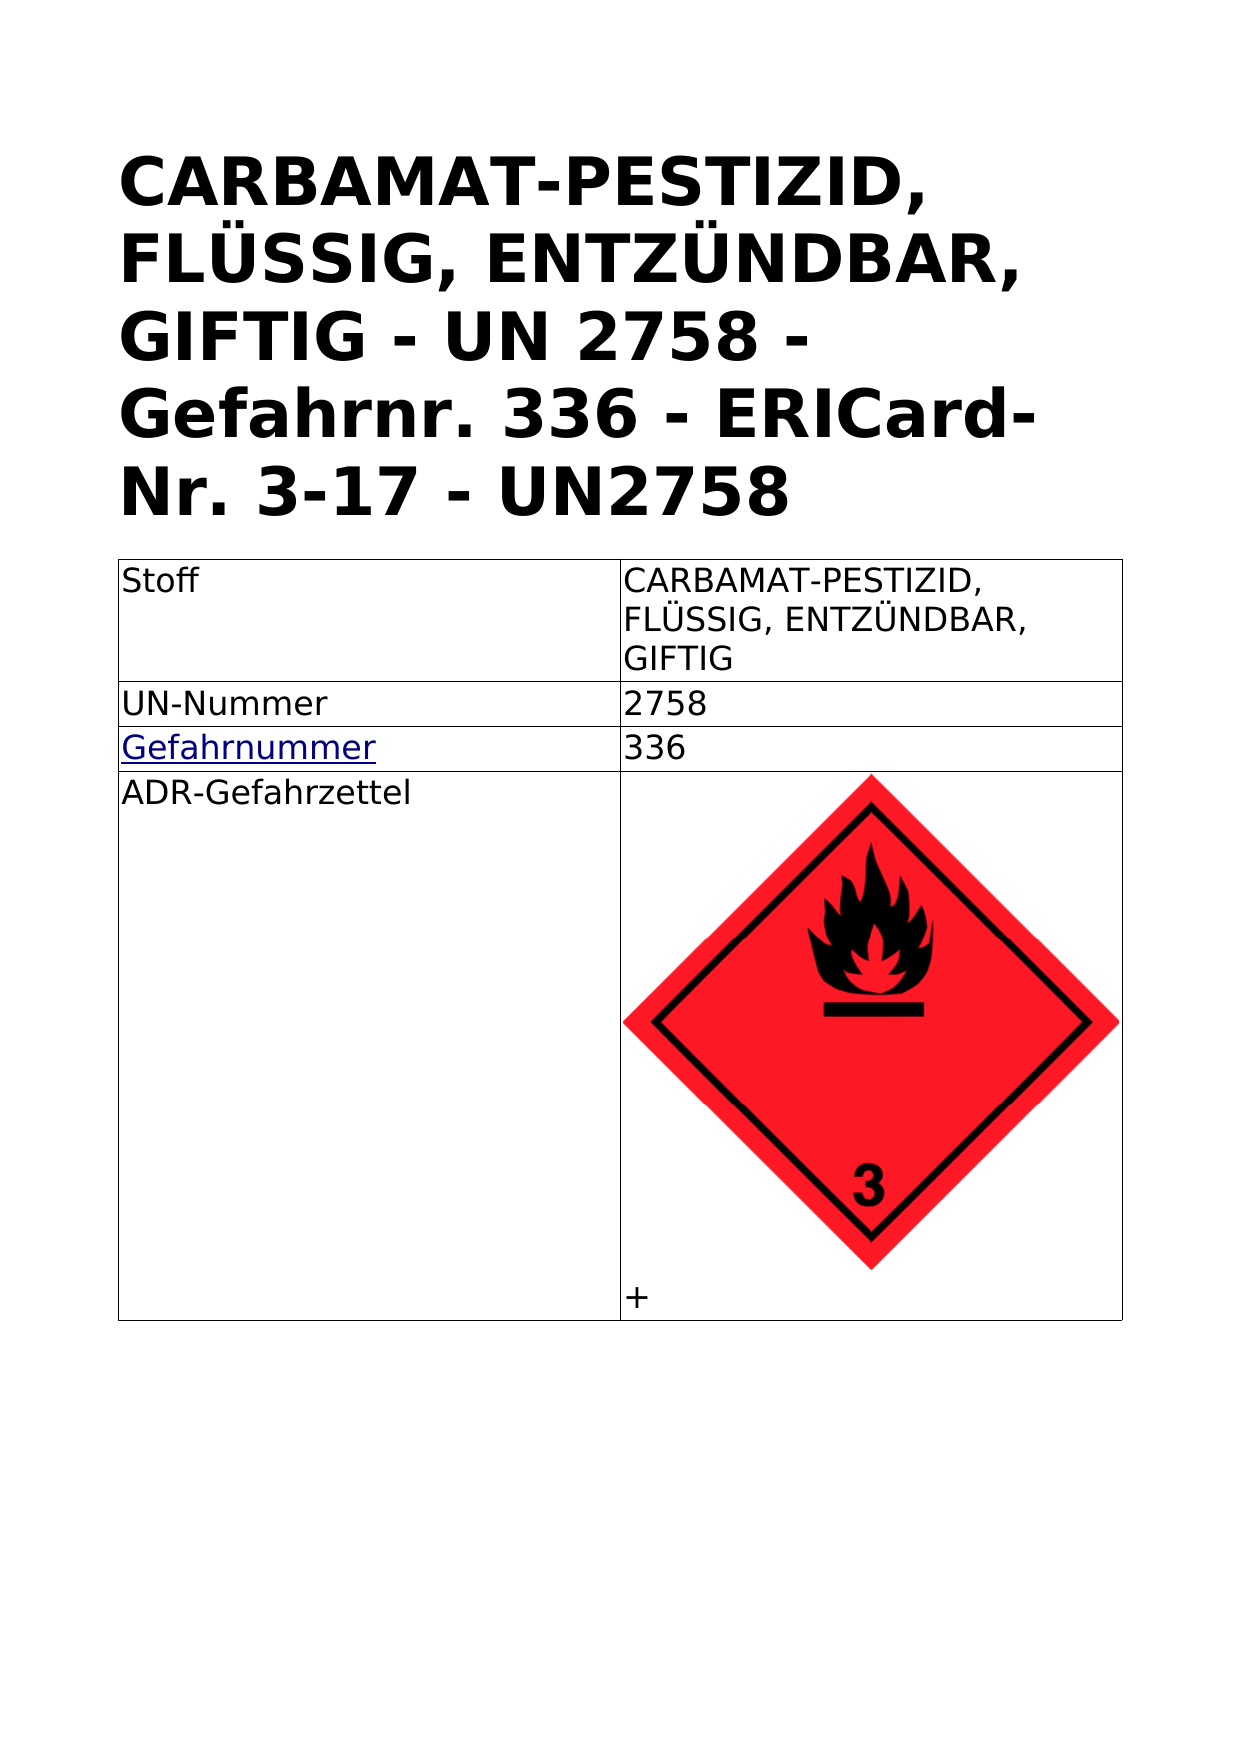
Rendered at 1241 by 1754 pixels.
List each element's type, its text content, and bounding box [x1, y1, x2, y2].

picture [622, 773, 1120, 1270]
table_cell ADR-Gefahrzettel [119, 772, 620, 1319]
table_cell UN-Nummer [119, 682, 620, 726]
table_cell 2758 [621, 682, 1122, 726]
subtitle CARBAMAT-PESTIZID, FLÜSSIG, ENTZÜNDBAR, GIFTIG - UN 2758 - Gefahrnr. 336 - ERICard-Nr. 3-17 - UN2758 [118, 143, 1122, 531]
table_cell 336 [621, 727, 1122, 771]
table_header Stoff [119, 560, 620, 681]
table_cell Gefahrnummer [119, 727, 620, 771]
table_header CARBAMAT-PESTIZID, FLÜSSIG, ENTZÜNDBAR, GIFTIG [621, 560, 1122, 681]
table_cell + [621, 772, 1122, 1319]
